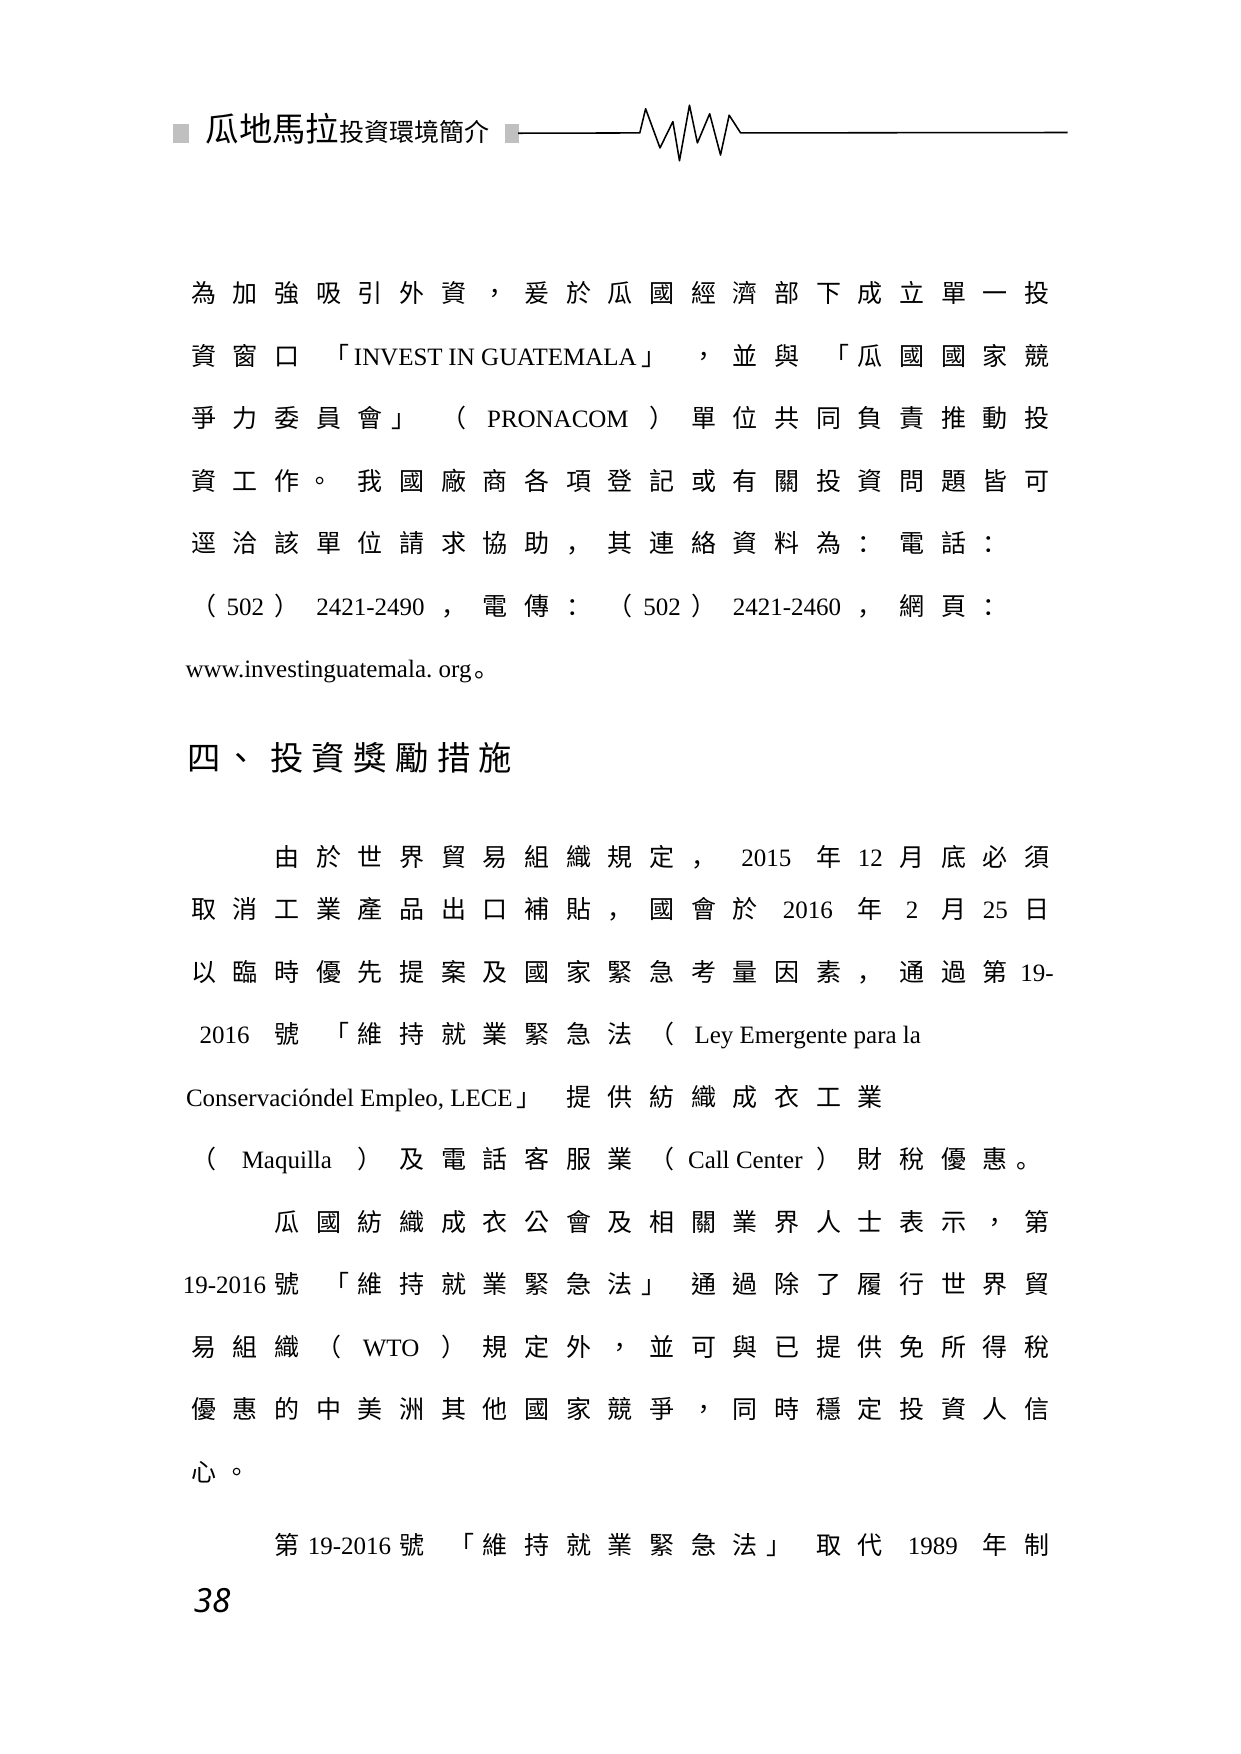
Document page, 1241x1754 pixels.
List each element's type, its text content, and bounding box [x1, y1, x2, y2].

text 瓜國紡織成衣公會及相關業界人士表示，第19-2016號「維持就業緊急法」通過除了履行世界貿易組織（WTO）規定外，並可與已提供免所得稅優惠的中美洲其他國家競爭，同時穩定投資人信心。 [183, 1179, 1058, 1491]
text 四、投資獎勵措施 [183, 714, 1058, 777]
text 第19-2016號「維持就業緊急法」取代1989年制 [183, 1491, 1058, 1554]
text 由於世界貿易組織規定，2015年12月底必須取消工業產品出口補貼，國會於2016年2月25日以臨時優先提案及國家緊急考量因素，通過第19-2016號「維持就業緊急法（Ley Emergente para la Conservacióndel Empleo, LECE」提供紡織成衣工業（Maquilla）及電話客服業（Call Center）財稅優惠。 [183, 804, 1058, 1179]
text 為加強吸引外資，爰於瓜國經濟部下成立單一投資窗口「INVEST IN GUATEMALA」，並與「瓜國國家競爭力委員會」（PRONACOM）單位共同負責推動投資工作。我國廠商各項登記或有關投資問題皆可逕洽該單位請求協助，其連絡資料為：電話：（502）2421-2490，電傳：（502）2421-2460，網頁：www.investinguatemala. org。 [183, 250, 1058, 688]
